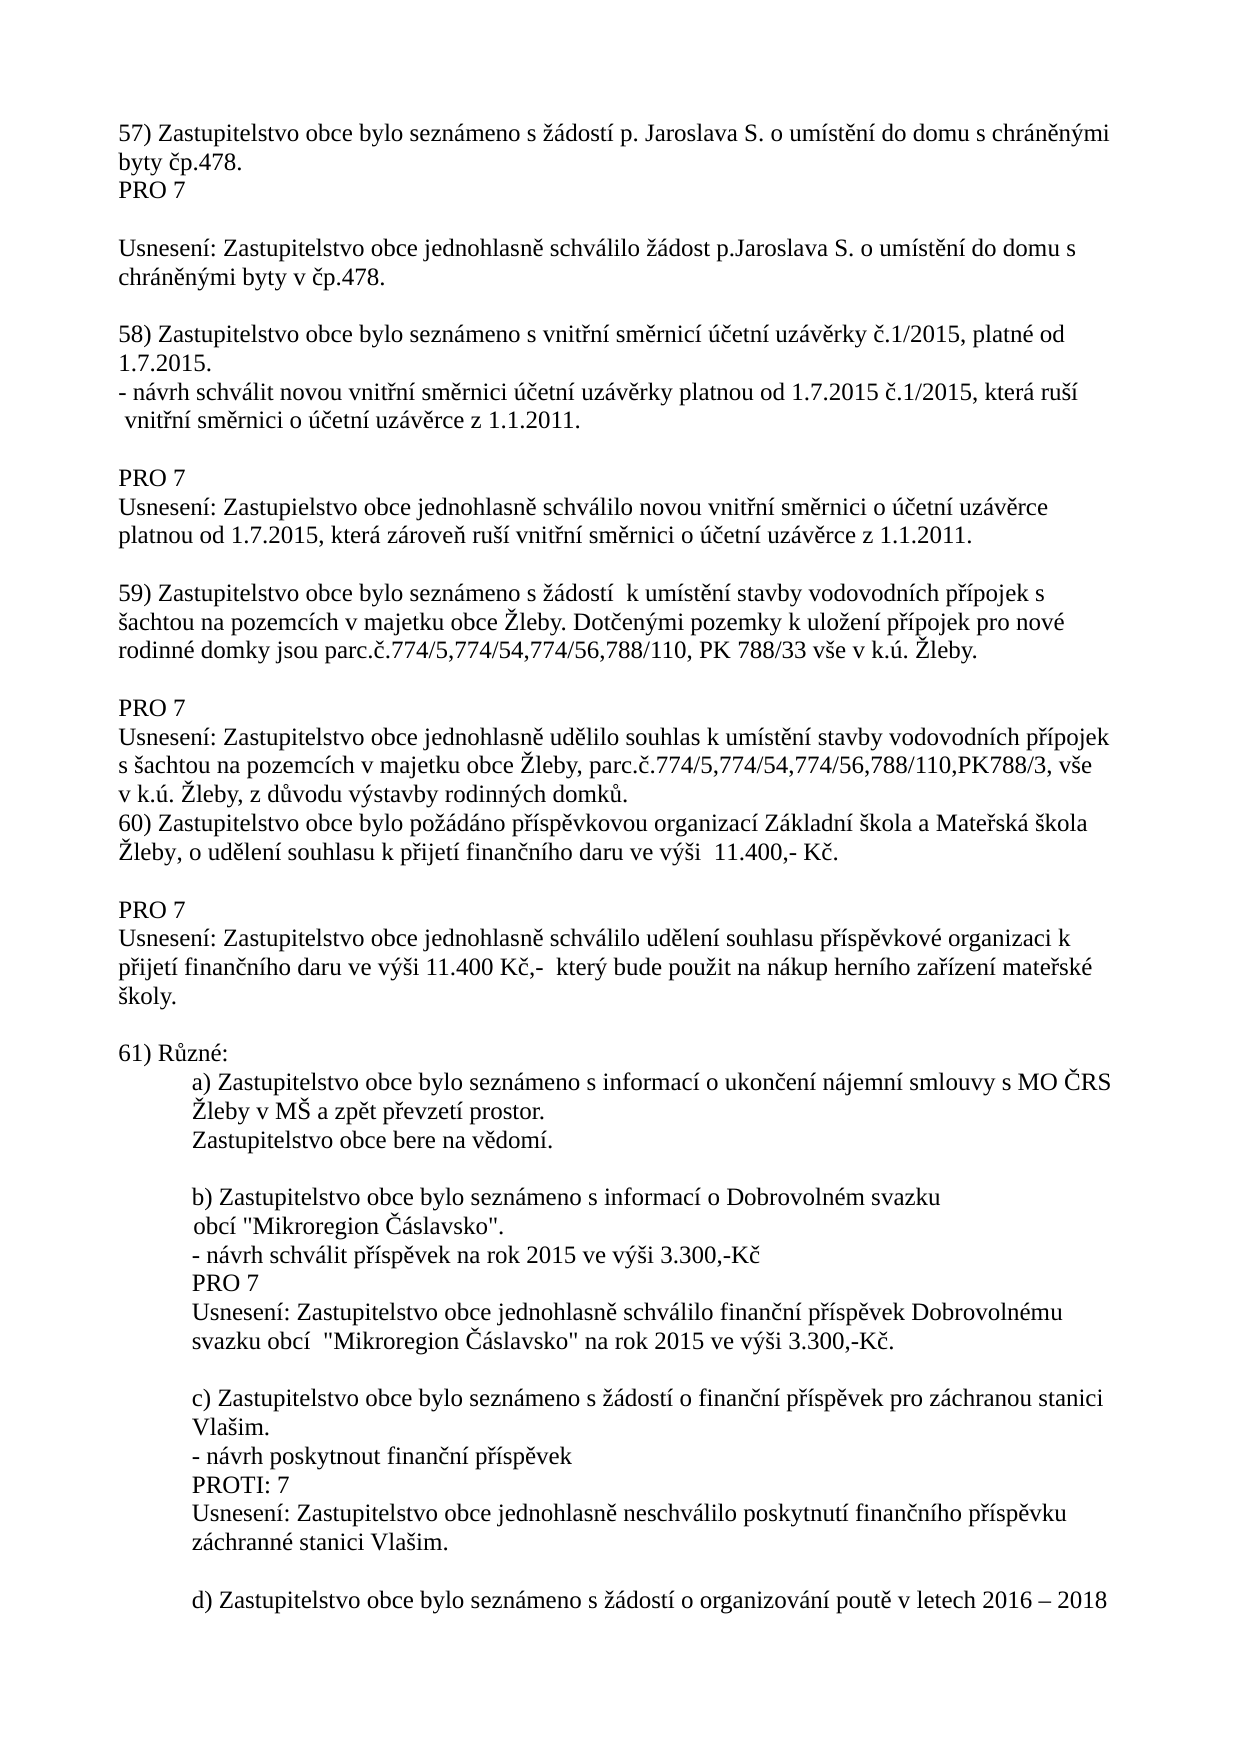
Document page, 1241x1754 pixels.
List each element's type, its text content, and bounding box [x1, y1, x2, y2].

text PRO 7 [118, 693, 1122, 722]
text - návrh poskytnout finanční příspěvek [118, 1441, 1122, 1470]
text 57) Zastupitelstvo obce bylo seznámeno s žádostí p. Jaroslava S. o umístění do domu s chráněnými byty čp.478. [118, 118, 1122, 176]
text vnitřní směrnici o účetní uzávěrce z 1.1.2011. [118, 406, 1122, 434]
text c) Zastupitelstvo obce bylo seznámeno s žádostí o finanční příspěvek pro záchranou stanici Vlašim. [118, 1383, 1122, 1441]
text PRO 7 [118, 1268, 1122, 1297]
text PRO 7 [118, 895, 1122, 923]
text Usnesení: Zastupitelstvo obce jednohlasně schválilo finanční příspěvek Dobrovolnému svazku obcí "Mikroregion Čáslavsko" na rok 2015 ve výši 3.300,-Kč. [118, 1297, 1122, 1355]
text d) Zastupitelstvo obce bylo seznámeno s žádostí o organizování poutě v letech 2016 – 2018 [118, 1585, 1122, 1613]
text obcí "Mikroregion Čáslavsko". [118, 1211, 1122, 1240]
text PRO 7 [118, 176, 1122, 204]
text Usnesení: Zastupitelstvo obce jednohlasně neschválilo poskytnutí finančního příspěvku záchranné stanici Vlašim. [118, 1498, 1122, 1556]
text PRO 7 [118, 463, 1122, 492]
text Usnesení: Zastupitelstvo obce jednohlasně schválilo udělení souhlasu příspěvkové organizaci k přijetí finančního daru ve výši 11.400 Kč,- který bude použit na nákup herního zařízení mateřské školy. [118, 923, 1122, 1010]
text Usnesení: Zastupitelstvo obce jednohlasně schválilo žádost p.Jaroslava S. o umístění do domu s chráněnými byty v čp.478. [118, 233, 1122, 291]
text 61) Různé: [118, 1038, 1122, 1067]
text 60) Zastupitelstvo obce bylo požádáno příspěvkovou organizací Základní škola a Mateřská škola Žleby, o udělení souhlasu k přijetí finančního daru ve výši 11.400,- Kč. [118, 808, 1122, 866]
text Zastupitelstvo obce bere na vědomí. [118, 1125, 1122, 1153]
text - návrh schválit novou vnitřní směrnici účetní uzávěrky platnou od 1.7.2015 č.1/2015, která ruší [118, 377, 1122, 406]
text PROTI: 7 [118, 1470, 1122, 1498]
text 59) Zastupitelstvo obce bylo seznámeno s žádostí k umístění stavby vodovodních přípojek s šachtou na pozemcích v majetku obce Žleby. Dotčenými pozemky k uložení přípojek pro nové rodinné domky jsou parc.č.774/5,774/54,774/56,788/110, PK 788/33 vše v k.ú. Žleby. [118, 578, 1122, 664]
text - návrh schválit příspěvek na rok 2015 ve výši 3.300,-Kč [118, 1240, 1122, 1268]
text 58) Zastupitelstvo obce bylo seznámeno s vnitřní směrnicí účetní uzávěrky č.1/2015, platné od 1.7.2015. [118, 319, 1122, 377]
text b) Zastupitelstvo obce bylo seznámeno s informací o Dobrovolném svazku [118, 1182, 1122, 1211]
text Usnesení: Zastupielstvo obce jednohlasně schválilo novou vnitřní směrnici o účetní uzávěrce platnou od 1.7.2015, která zároveň ruší vnitřní směrnici o účetní uzávěrce z 1.1.2011. [118, 492, 1122, 549]
text a) Zastupitelstvo obce bylo seznámeno s informací o ukončení nájemní smlouvy s MO ČRS Žleby v MŠ a zpět převzetí prostor. [118, 1067, 1122, 1125]
text v k.ú. Žleby, z důvodu výstavby rodinných domků. [118, 779, 1122, 808]
text Usnesení: Zastupitelstvo obce jednohlasně udělilo souhlas k umístění stavby vodovodních přípojek s šachtou na pozemcích v majetku obce Žleby, parc.č.774/5,774/54,774/56,788/110,PK788/3, vše [118, 722, 1122, 779]
